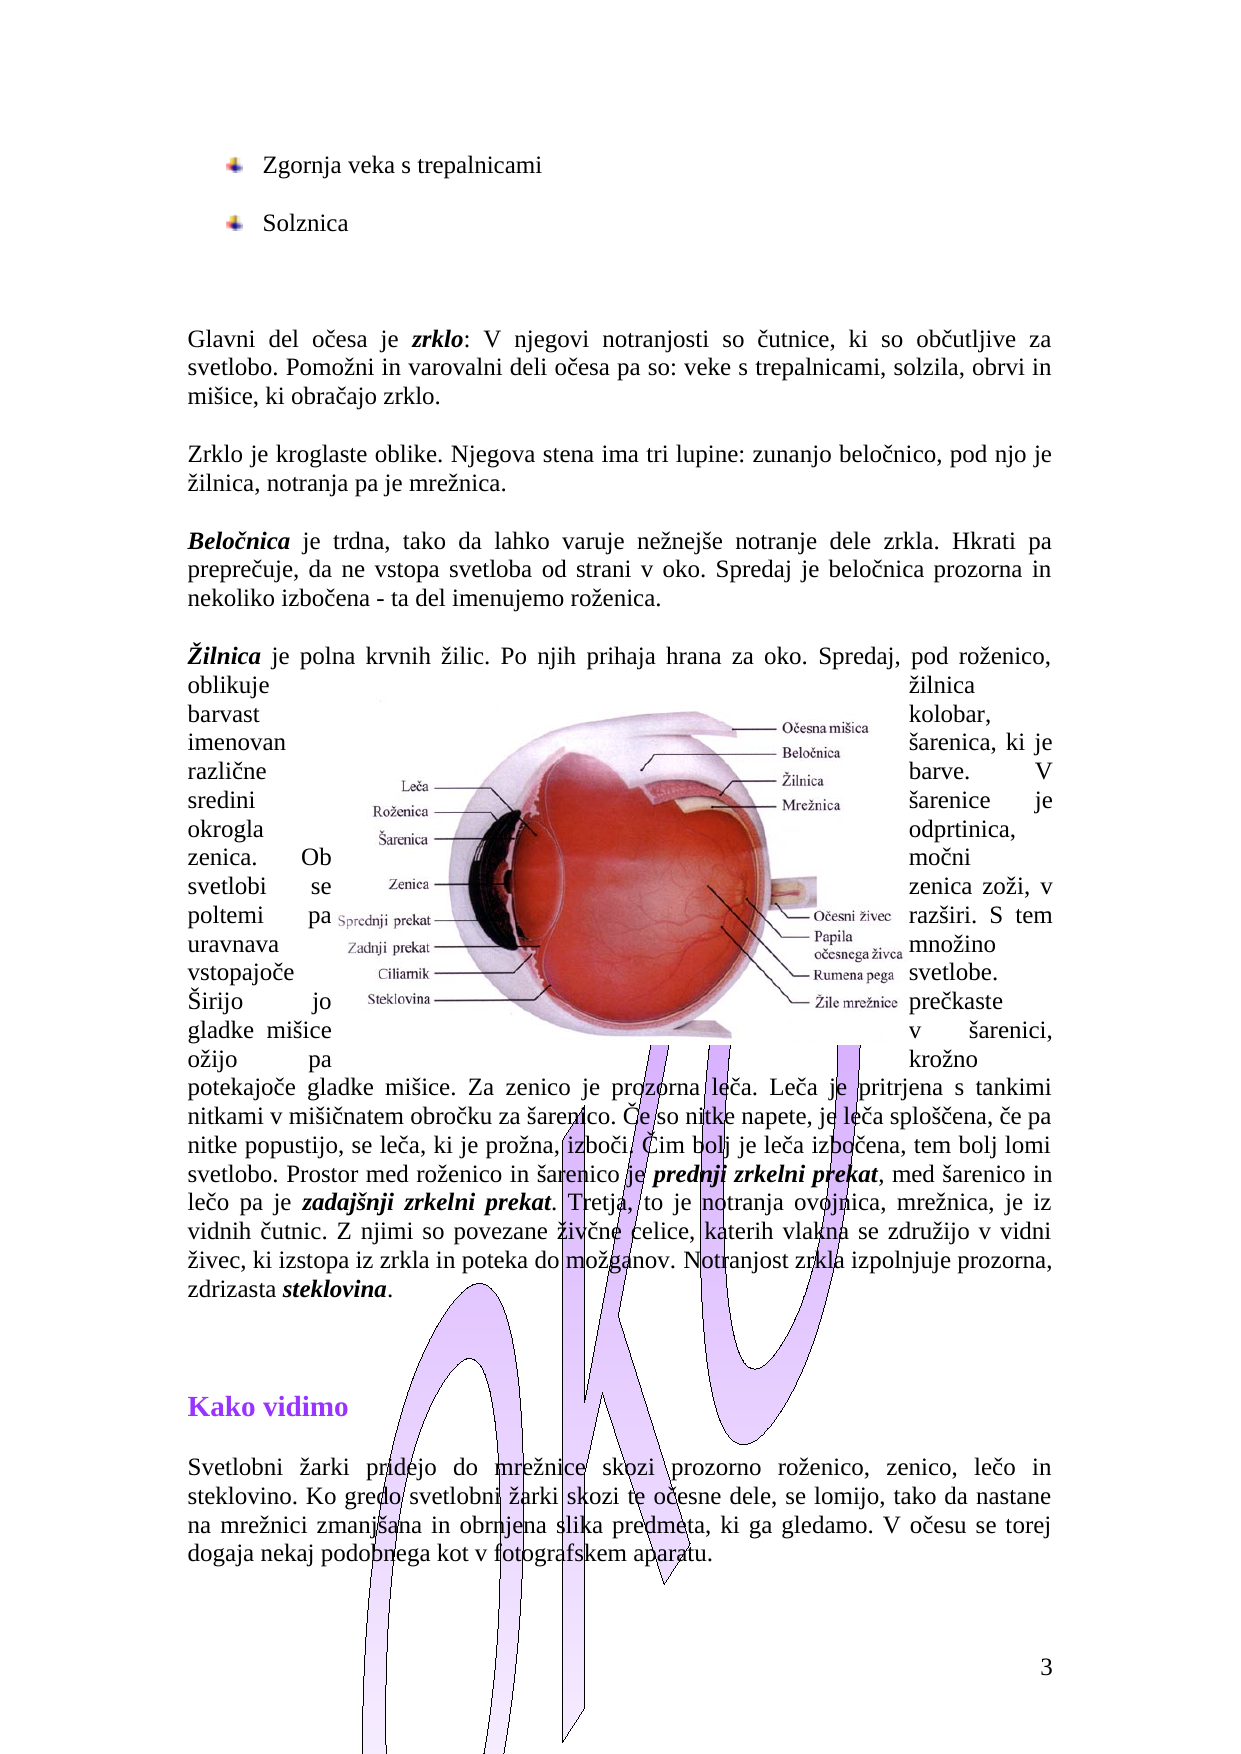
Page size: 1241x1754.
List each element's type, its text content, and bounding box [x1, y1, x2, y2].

text Žilnica je polna krvnih žilic. Po njih prihaja hrana za oko. Spredaj, pod roženico, oblikuje žilnica barvast kolobar, imenovan šarenica, ki je različne barve. V sredini šarenice je okrogla odprtinica, zenica. Ob močni svetlobi se zenica zoži, v poltemi pa razširi. S tem uravnava množino vstopajoče svetlobe. Širijo jo prečkaste gladke mišice v šarenici, ožijo pa krožno potekajoče gladke mišice. Za zenico je prozorna leča. Leča je pritrjena s tankimi nitkami v mišičnatem obročku za šarenico. Če so nitke napete, je leča sploščena, če pa nitke popustijo, se leča, ki je prožna, izboči. Čim bolj je leča izbočena, tem bolj lomi svetlobo. Prostor med roženico in šarenico je prednji zrkelni prekat, med šarenico in lečo pa je zadajšnji zrkelni prekat. Tretja, to je notranja ovojnica, mrežnica, je iz vidnih čutnic. Z njimi so povezane živčne celice, katerih vlakna se združijo v vidni živec, ki izstopa iz zrkla in poteka do možganov. Notranjost zrkla izpolnjuje prozorna, zdrizasta steklovina. [187, 641, 1053, 1302]
text Beločnica je trdna, tako da lahko varuje nežnejše notranje dele zrkla. Hkrati pa preprečuje, da ne vstopa svetloba od strani v oko. Spredaj je beločnica prozorna in nekoliko izbočena - ta del imenujemo roženica. [187, 526, 1053, 612]
list Solznica [225, 208, 1053, 237]
picture [226, 156, 243, 173]
text Glavni del očesa je zrklo: V njegovi notranjosti so čutnice, ki so občutljive za svetlobo. Pomožni in varovalni deli očesa pa so: veke s trepalnicami, solzila, obrvi in mišice, ki obračajo zrklo. [187, 324, 1053, 410]
text Svetlobni žarki pridejo do mrežnice skozi prozorno roženico, zenico, lečo in steklovino. Ko gredo svetlobni žarki skozi te očesne dele, se lomijo, tako da nastane na mrežnici zmanjšana in obrnjena slika predmeta, ki ga gledamo. V očesu se torej dogaja nekaj podobnega kot v fotografskem aparatu. [187, 1452, 1053, 1567]
list Zgornja veka s trepalnicami [225, 150, 1053, 179]
text Zrklo je kroglaste oblike. Njegova stena ima tri lupine: zunanjo beločnico, pod njo je žilnica, notranja pa je mrežnica. [187, 439, 1053, 497]
picture [226, 214, 243, 231]
picture [331, 697, 909, 1045]
text Kako vidimo [187, 1389, 1053, 1423]
